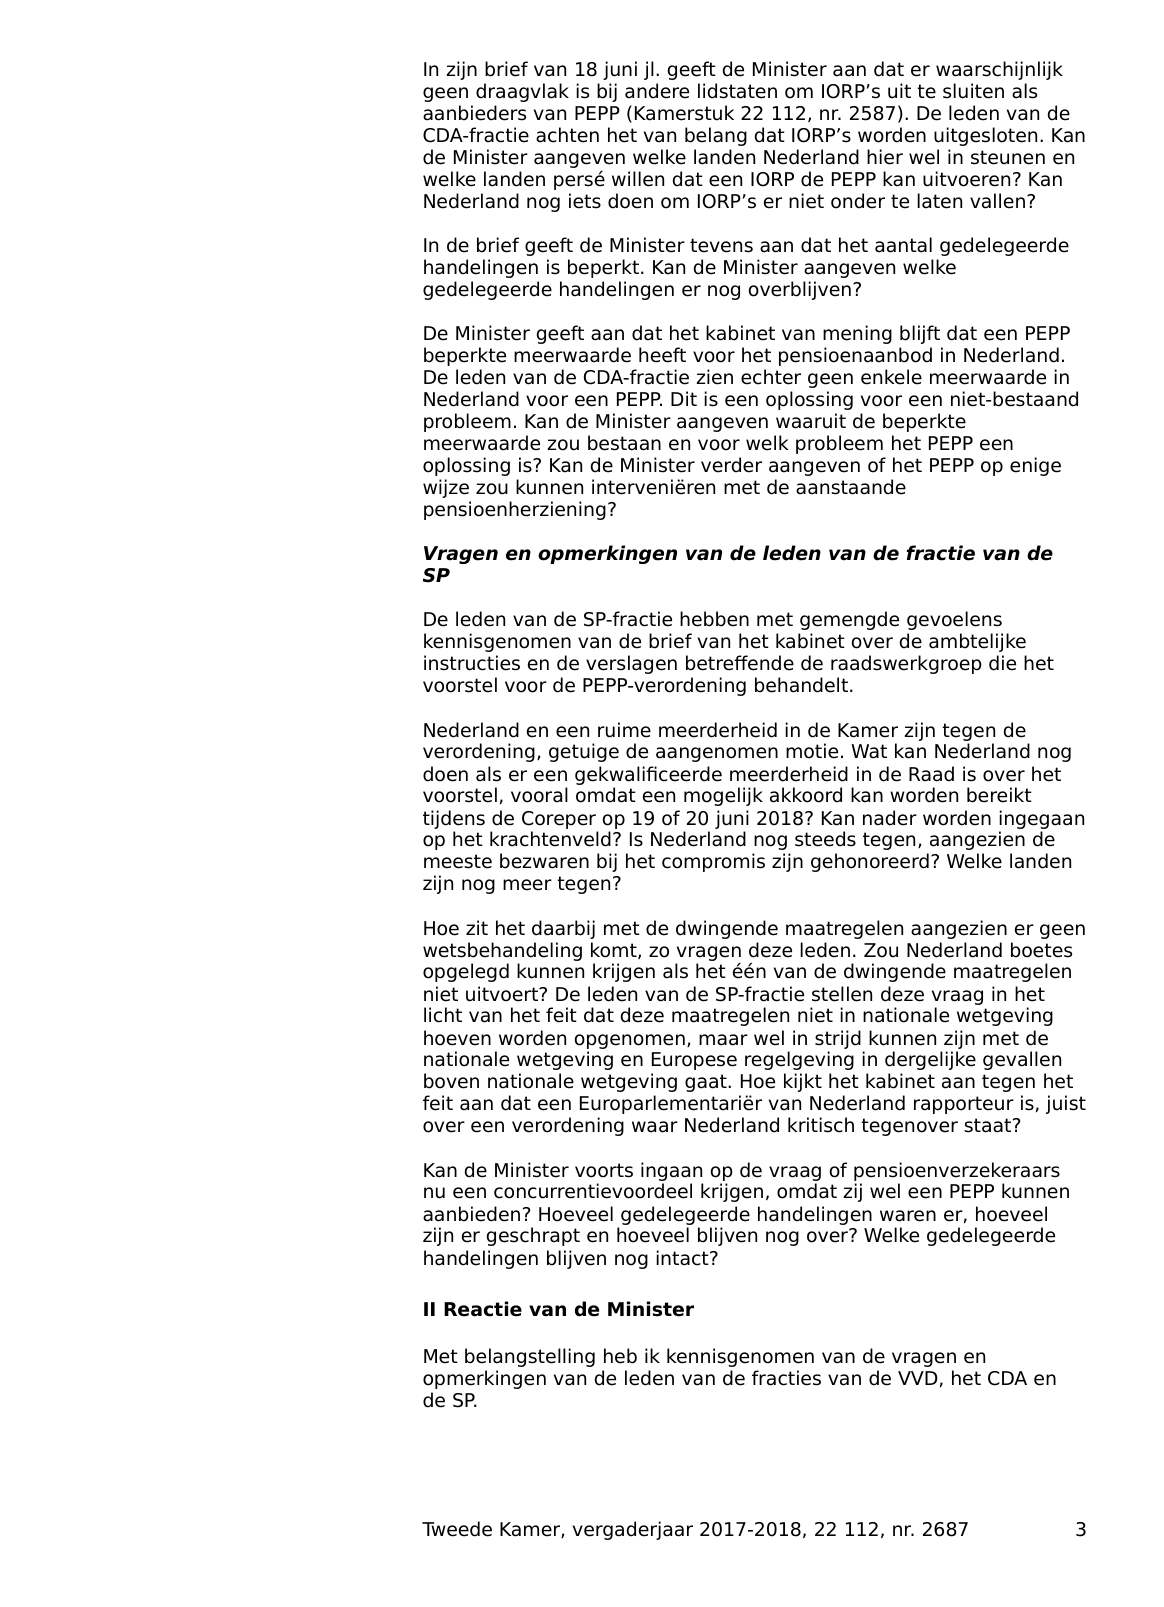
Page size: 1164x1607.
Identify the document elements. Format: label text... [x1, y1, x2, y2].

text Met belangstelling heb ik kennisgenomen van de vragen en opmerkingen van de leden van de fracties van de VVD, het CDA en de SP. [422, 1346, 1087, 1412]
text Kan de Minister voorts ingaan op de vraag of pensioenverzekeraars nu een concurrentievoordeel krijgen, omdat zij wel een PEPP kunnen aanbieden? Hoeveel gedelegeerde handelingen waren er, hoeveel zijn er geschrapt en hoeveel blijven nog over? Welke gedelegeerde handelingen blijven nog intact? [422, 1159, 1087, 1269]
text De Minister geeft aan dat het kabinet van mening blijft dat een PEPP beperkte meerwaarde heeft voor het pensioenaanbod in Nederland. De leden van de CDA-fractie zien echter geen enkele meerwaarde in Nederland voor een PEPP. Dit is een oplossing voor een niet-bestaand probleem. Kan de Minister aangeven waaruit de beperkte meerwaarde zou bestaan en voor welk probleem het PEPP een oplossing is? Kan de Minister verder aangeven of het PEPP op enige wijze zou kunnen interveniëren met de aanstaande pensioenherziening? [422, 323, 1087, 521]
subtitle II Reactie van de Minister [422, 1299, 1087, 1321]
text Nederland en een ruime meerderheid in de Kamer zijn tegen de verordening, getuige de aangenomen motie. Wat kan Nederland nog doen als er een gekwalificeerde meerderheid in de Raad is over het voorstel, vooral omdat een mogelijk akkoord kan worden bereikt tijdens de Coreper op 19 of 20 juni 2018? Kan nader worden ingegaan op het krachtenveld? Is Nederland nog steeds tegen, aangezien de meeste bezwaren bij het compromis zijn gehonoreerd? Welke landen zijn nog meer tegen? [422, 719, 1087, 895]
subtitle Vragen en opmerkingen van de leden van de fractie van de SP [422, 543, 1087, 587]
text De leden van de SP-fractie hebben met gemengde gevoelens kennisgenomen van de brief van het kabinet over de ambtelijke instructies en de verslagen betreffende de raadswerkgroep die het voorstel voor de PEPP-verordening behandelt. [422, 609, 1087, 697]
text Hoe zit het daarbij met de dwingende maatregelen aangezien er geen wetsbehandeling komt, zo vragen deze leden. Zou Nederland boetes opgelegd kunnen krijgen als het één van de dwingende maatregelen niet uitvoert? De leden van de SP-fractie stellen deze vraag in het licht van het feit dat deze maatregelen niet in nationale wetgeving hoeven worden opgenomen, maar wel in strijd kunnen zijn met de nationale wetgeving en Europese regelgeving in dergelijke gevallen boven nationale wetgeving gaat. Hoe kijkt het kabinet aan tegen het feit aan dat een Europarlementariër van Nederland rapporteur is, juist over een verordening waar Nederland kritisch tegenover staat? [422, 917, 1087, 1137]
text In zijn brief van 18 juni jl. geeft de Minister aan dat er waarschijnlijk geen draagvlak is bij andere lidstaten om IORP’s uit te sluiten als aanbieders van PEPP (Kamerstuk 22 112, nr. 2587). De leden van de CDA-fractie achten het van belang dat IORP’s worden uitgesloten. Kan de Minister aangeven welke landen Nederland hier wel in steunen en welke landen persé willen dat een IORP de PEPP kan uitvoeren? Kan Nederland nog iets doen om IORP’s er niet onder te laten vallen? [422, 59, 1087, 213]
text In de brief geeft de Minister tevens aan dat het aantal gedelegeerde handelingen is beperkt. Kan de Minister aangeven welke gedelegeerde handelingen er nog overblijven? [422, 235, 1087, 301]
